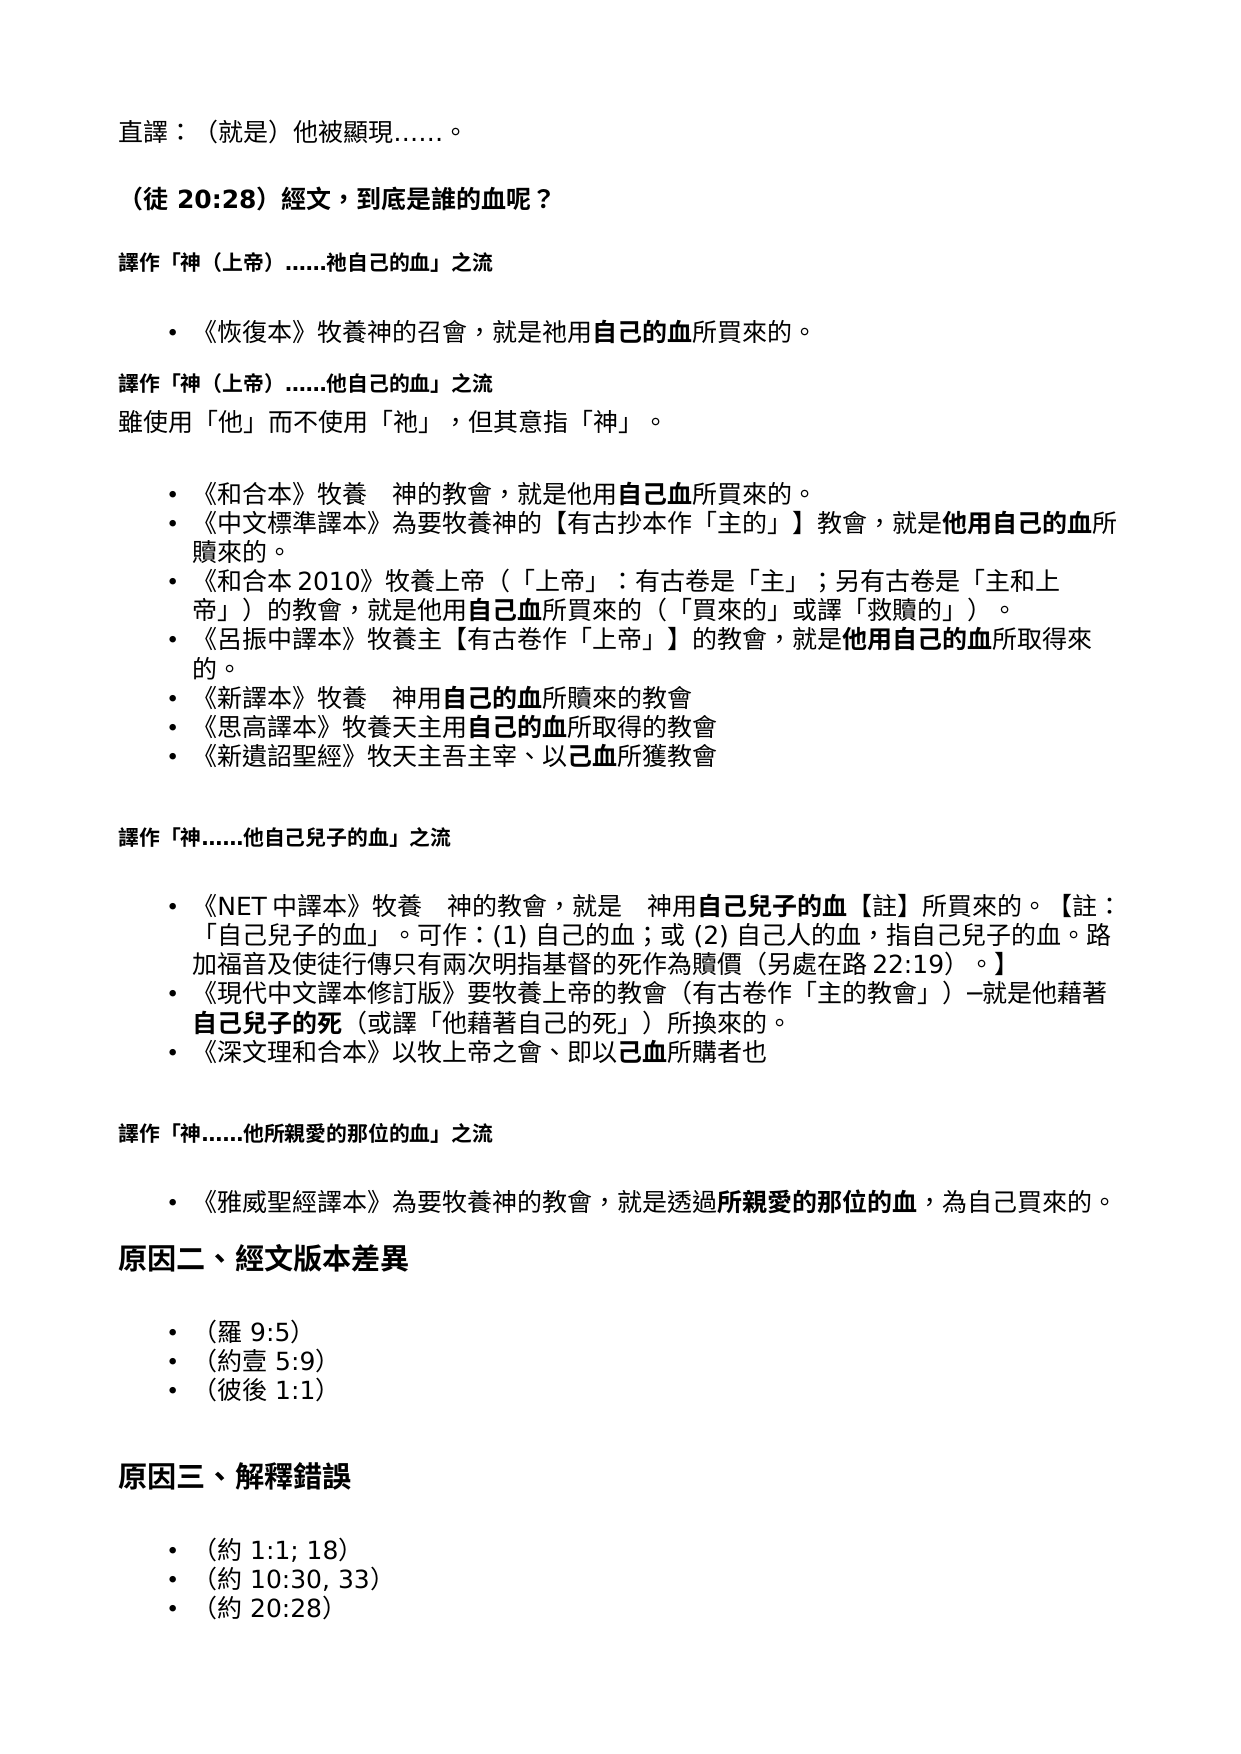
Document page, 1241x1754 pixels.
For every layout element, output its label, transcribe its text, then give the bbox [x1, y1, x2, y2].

text 直譯：（就是）他被顯現……。 [118, 118, 1122, 147]
subtitle 譯作「神……他所親愛的那位的血」之流 [118, 1122, 1122, 1146]
subtitle 譯作「神……他自己兒子的血」之流 [118, 826, 1122, 850]
list 《新譯本》牧養 神用自己的血所贖來的教會 [177, 684, 1122, 713]
subtitle 原因二、經文版本差異 [118, 1242, 1122, 1276]
list 《現代中文譯本修訂版》要牧養上帝的教會（有古卷作「主的教會」）─就是他藉著自己兒子的死（或譯「他藉著自己的死」）所換來的。 [177, 980, 1122, 1038]
list （約壹 5:9） [177, 1347, 1122, 1376]
list （約 10:30, 33） [177, 1565, 1122, 1594]
subtitle 譯作「神（上帝）……他自己的血」之流 [118, 372, 1122, 396]
list （彼後 1:1） [177, 1376, 1122, 1406]
list （約 1:1; 18） [177, 1536, 1122, 1565]
list 《和合本2010》牧養上帝（「上帝」：有古卷是「主」；另有古卷是「主和上帝」）的教會，就是他用自己血所買來的（「買來的」或譯「救贖的」）。 [177, 567, 1122, 626]
subtitle 譯作「神（上帝）……祂自己的血」之流 [118, 251, 1122, 276]
text 雖使用「他」而不使用「祂」，但其意指「神」。 [118, 409, 1122, 438]
list 《深文理和合本》以牧上帝之會、即以己血所購者也 [177, 1038, 1122, 1067]
subtitle 原因三、解釋錯誤 [118, 1460, 1122, 1494]
list （羅 9:5） [177, 1318, 1122, 1347]
list 《中文標準譯本》為要牧養神的【有古抄本作「主的」】教會，就是他用自己的血所贖來的。 [177, 509, 1122, 567]
list 《NET中譯本》牧養 神的教會，就是 神用自己兒子的血【註】所買來的。【註：「自己兒子的血」。可作：(1) 自己的血；或 (2) 自己人的血，指自己兒子的血。路加福音及使徒行傳只有兩次明指基督的死作為贖價（另處在路22:19）。】 [177, 892, 1122, 980]
list 《思高譯本》牧養天主用自己的血所取得的教會 [177, 713, 1122, 742]
list （約 20:28） [177, 1594, 1122, 1623]
list 《新遺詔聖經》牧天主吾主宰、以己血所獲教會 [177, 742, 1122, 771]
list 《恢復本》牧養神的召會，就是祂用自己的血所買來的。 [177, 318, 1122, 347]
subtitle （徒 20:28）經文，到底是誰的血呢？ [118, 185, 1122, 214]
list 《雅威聖經譯本》為要牧養神的教會，就是透過所親愛的那位的血，為自己買來的。 [177, 1188, 1122, 1217]
list 《和合本》牧養 神的教會，就是他用自己血所買來的。 [177, 480, 1122, 509]
list 《呂振中譯本》牧養主【有古卷作「上帝」】的教會，就是他用自己的血所取得來的。 [177, 626, 1122, 684]
